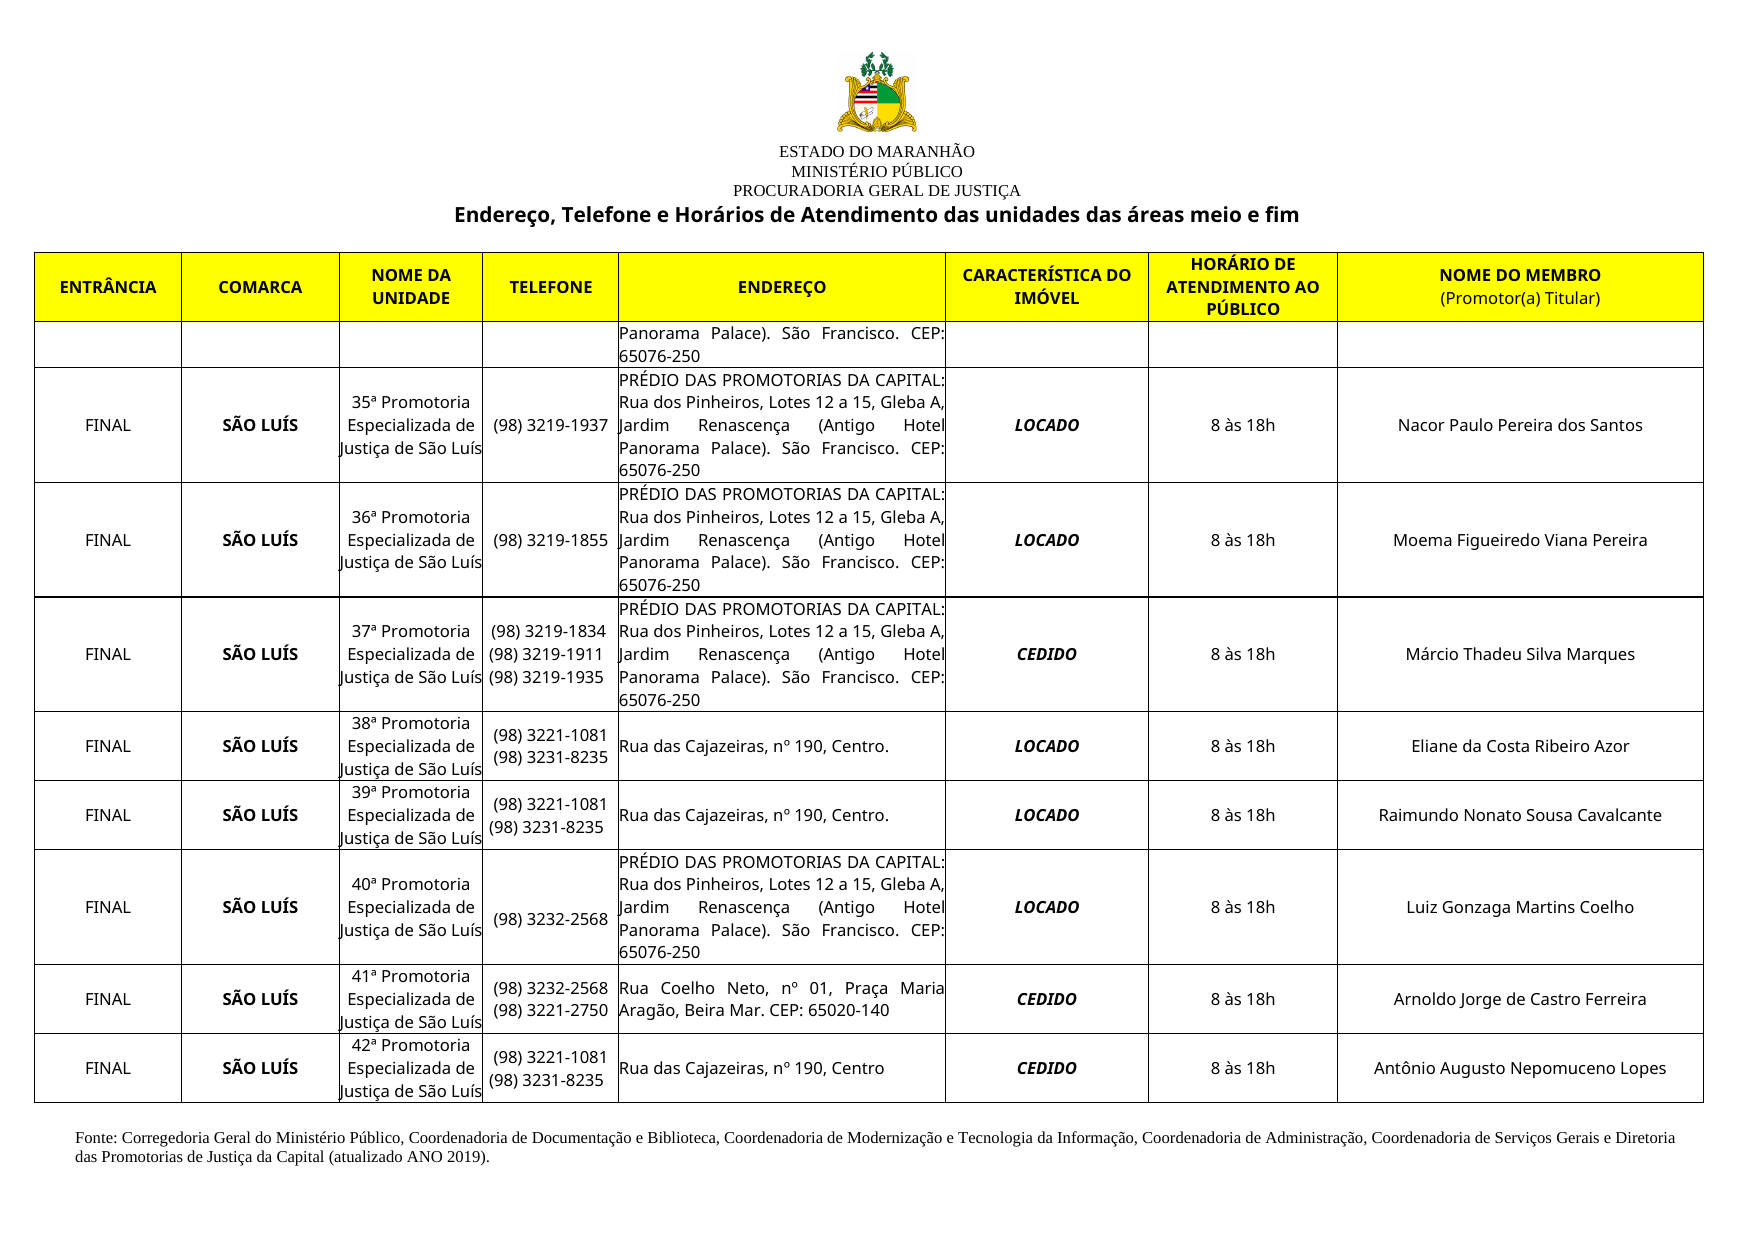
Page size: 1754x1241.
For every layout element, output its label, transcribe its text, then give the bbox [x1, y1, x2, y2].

table_cell SÃO LUÍS [182, 1034, 339, 1102]
table_cell CEDIDO [946, 598, 1148, 711]
table_cell Panorama Palace). São Francisco. CEP: 65076-250 [619, 322, 945, 367]
table_cell 8 às 18h [1149, 965, 1337, 1033]
picture [837, 52, 917, 132]
table_cell (98) 3219-1834 (98) 3219-1911 (98) 3219-1935 [483, 598, 618, 711]
table_cell (98) 3221-1081 (98) 3231-8235 [483, 1034, 618, 1102]
table_cell 36ª Promotoria Especializada de Justiça de São Luís [340, 483, 482, 596]
table_cell CEDIDO [946, 1034, 1148, 1102]
table_cell (98) 3219-1937 [483, 368, 618, 482]
table_cell 8 às 18h [1149, 483, 1337, 596]
table_cell Márcio Thadeu Silva Marques [1338, 598, 1703, 711]
table_header TELEFONE [483, 253, 618, 321]
table_header CARACTERÍSTICA DO IMÓVEL [946, 253, 1148, 321]
table_cell 42ª Promotoria Especializada de Justiça de São Luís [340, 1034, 482, 1102]
table_cell 41ª Promotoria Especializada de Justiça de São Luís [340, 965, 482, 1033]
table_cell LOCADO [946, 368, 1148, 482]
table_cell (98) 3232-2568 [483, 850, 618, 964]
table_header HORÁRIO DE ATENDIMENTO AO PÚBLICO [1149, 253, 1337, 321]
table_cell 35ª Promotoria Especializada de Justiça de São Luís [340, 368, 482, 482]
table_cell [340, 322, 482, 367]
table_cell SÃO LUÍS [182, 483, 339, 596]
table_cell (98) 3232-2568 (98) 3221-2750 [483, 965, 618, 1033]
table_cell Luiz Gonzaga Martins Coelho [1338, 850, 1703, 964]
table_cell LOCADO [946, 850, 1148, 964]
table_cell Eliane da Costa Ribeiro Azor [1338, 712, 1703, 780]
table_cell (98) 3219-1855 [483, 483, 618, 596]
table_cell FINAL [35, 598, 181, 711]
table_cell Raimundo Nonato Sousa Cavalcante [1338, 781, 1703, 849]
table_cell 8 às 18h [1149, 1034, 1337, 1102]
table_cell 37ª Promotoria Especializada de Justiça de São Luís [340, 598, 482, 711]
table_cell Rua Coelho Neto, nº 01, Praça Maria Aragão, Beira Mar. CEP: 65020-140 [619, 965, 945, 1033]
table_cell FINAL [35, 368, 181, 482]
table_cell LOCADO [946, 483, 1148, 596]
table_cell [1149, 322, 1337, 367]
table_cell 39ª Promotoria Especializada de Justiça de São Luís [340, 781, 482, 849]
table_cell Rua das Cajazeiras, nº 190, Centro. [619, 712, 945, 780]
table_cell FINAL [35, 965, 181, 1033]
table_cell [35, 322, 181, 367]
table_cell SÃO LUÍS [182, 712, 339, 780]
table_cell FINAL [35, 1034, 181, 1102]
table_cell LOCADO [946, 781, 1148, 849]
table_cell Antônio Augusto Nepomuceno Lopes [1338, 1034, 1703, 1102]
table_cell Rua das Cajazeiras, nº 190, Centro. [619, 781, 945, 849]
table_header COMARCA [182, 253, 339, 321]
table_header NOME DA UNIDADE [340, 253, 482, 321]
table_cell SÃO LUÍS [182, 598, 339, 711]
table_cell PRÉDIO DAS PROMOTORIAS DA CAPITAL: Rua dos Pinheiros, Lotes 12 a 15, Gleba A, Jardim Renascença (Antigo Hotel Panorama Palace). São Francisco. CEP: 65076-250 [619, 368, 945, 482]
table_cell 40ª Promotoria Especializada de Justiça de São Luís [340, 850, 482, 964]
table_header ENDEREÇO [619, 253, 945, 321]
table_cell CEDIDO [946, 965, 1148, 1033]
table_cell LOCADO [946, 712, 1148, 780]
table_cell [1338, 322, 1703, 367]
table_header NOME DO MEMBRO (Promotor(a) Titular) [1338, 253, 1703, 321]
table_cell [946, 322, 1148, 367]
table_cell SÃO LUÍS [182, 781, 339, 849]
table_cell SÃO LUÍS [182, 850, 339, 964]
table_cell Moema Figueiredo Viana Pereira [1338, 483, 1703, 596]
table_cell PRÉDIO DAS PROMOTORIAS DA CAPITAL: Rua dos Pinheiros, Lotes 12 a 15, Gleba A, Jardim Renascença (Antigo Hotel Panorama Palace). São Francisco. CEP: 65076-250 [619, 850, 945, 964]
table_cell 8 às 18h [1149, 850, 1337, 964]
table_cell (98) 3221-1081 (98) 3231-8235 [483, 712, 618, 780]
table_cell Arnoldo Jorge de Castro Ferreira [1338, 965, 1703, 1033]
table_cell SÃO LUÍS [182, 965, 339, 1033]
table_cell 38ª Promotoria Especializada de Justiça de São Luís [340, 712, 482, 780]
table_cell Rua das Cajazeiras, nº 190, Centro [619, 1034, 945, 1102]
table_cell [182, 322, 339, 367]
table_cell 8 às 18h [1149, 712, 1337, 780]
table_cell FINAL [35, 712, 181, 780]
table_cell 8 às 18h [1149, 781, 1337, 849]
table_cell [483, 322, 618, 367]
table_cell PRÉDIO DAS PROMOTORIAS DA CAPITAL: Rua dos Pinheiros, Lotes 12 a 15, Gleba A, Jardim Renascença (Antigo Hotel Panorama Palace). São Francisco. CEP: 65076-250 [619, 598, 945, 711]
table_cell (98) 3221-1081 (98) 3231-8235 [483, 781, 618, 849]
table_cell Nacor Paulo Pereira dos Santos [1338, 368, 1703, 482]
table_cell 8 às 18h [1149, 598, 1337, 711]
table_header ENTRÂNCIA [35, 253, 181, 321]
table_cell FINAL [35, 483, 181, 596]
table_cell FINAL [35, 850, 181, 964]
table_cell SÃO LUÍS [182, 368, 339, 482]
table_cell FINAL [35, 781, 181, 849]
table_cell PRÉDIO DAS PROMOTORIAS DA CAPITAL: Rua dos Pinheiros, Lotes 12 a 15, Gleba A, Jardim Renascença (Antigo Hotel Panorama Palace). São Francisco. CEP: 65076-250 [619, 483, 945, 596]
table_cell 8 às 18h [1149, 368, 1337, 482]
